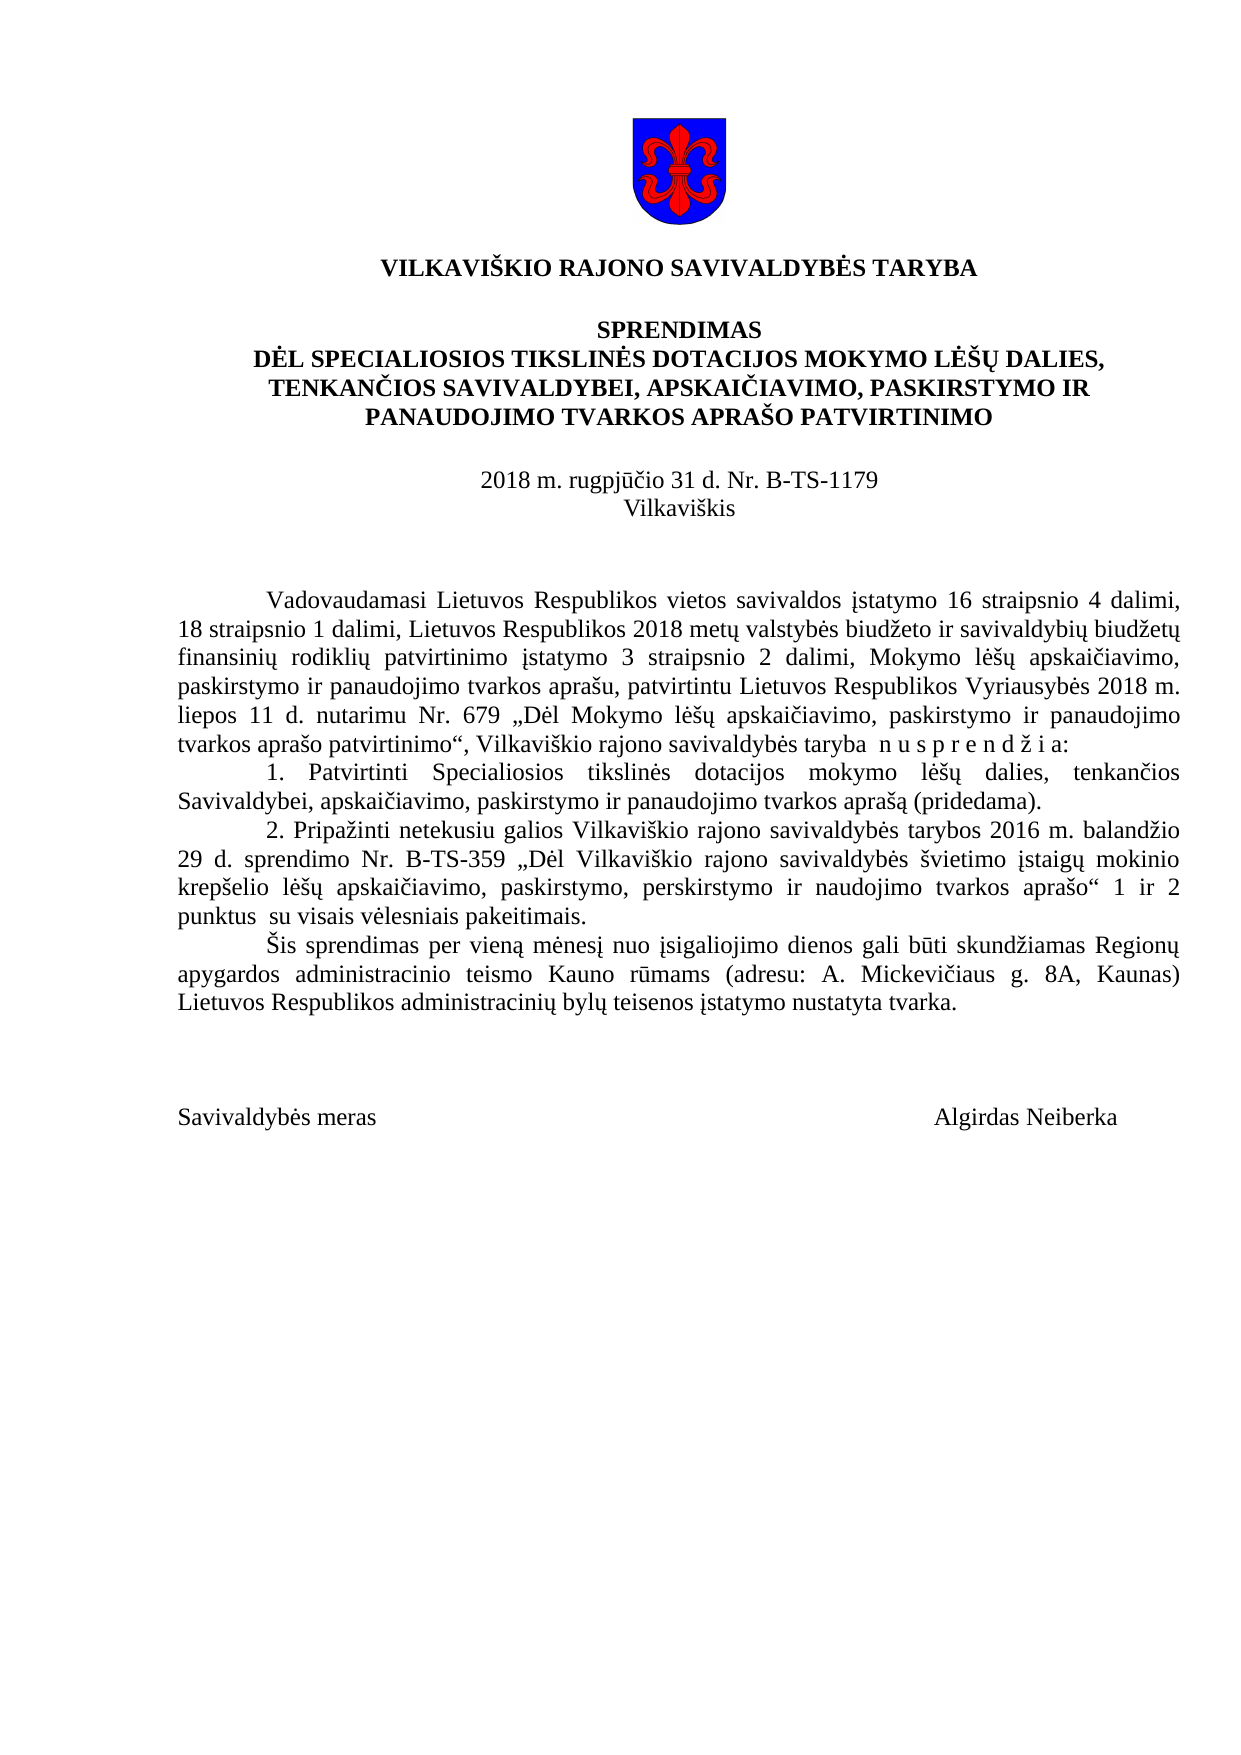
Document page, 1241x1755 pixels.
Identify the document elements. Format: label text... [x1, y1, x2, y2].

text 1. Patvirtinti Specialiosios tikslinės dotacijos mokymo lėšų dalies, tenkančios Savivaldybei, apskaičiavimo, paskirstymo ir panaudojimo tvarkos aprašą (pridedama). [177, 757, 1181, 815]
text 2018 m. rugpjūčio 31 d. Nr. B-TS-1179 [177, 465, 1181, 493]
text Šis sprendimas per vieną mėnesį nuo įsigaliojimo dienos gali būti skundžiamas Regionų apygardos administracinio teismo Kauno rūmams (adresu: A. Mickevičiaus g. 8A, Kaunas) Lietuvos Respublikos administracinių bylų teisenos įstatymo nustatyta tvarka. [177, 930, 1181, 1016]
text Savivaldybės meras Algirdas Neiberka [177, 1102, 1181, 1131]
text DĖL SPECIALIOSIOS TIKSLINĖS DOTACIJOS MOKYMO LĖŠŲ DALIES, TENKANČIOS SAVIVALDYBEI, APSKAIČIAVIMO, PASKIRSTYMO IR PANAUDOJIMO TVARKOS APRAŠO PATVIRTINIMO [177, 344, 1181, 431]
text Vilkaviškis [177, 493, 1181, 522]
text Vadovaudamasi Lietuvos Respublikos vietos savivaldos įstatymo 16 straipsnio 4 dalimi, 18 straipsnio 1 dalimi, Lietuvos Respublikos 2018 metų valstybės biudžeto ir savivaldybių biudžetų finansinių rodiklių patvirtinimo įstatymo 3 straipsnio 2 dalimi, Mokymo lėšų apskaičiavimo, paskirstymo ir panaudojimo tvarkos aprašu, patvirtintu Lietuvos Respublikos Vyriausybės 2018 m. liepos 11 d. nutarimu Nr. 679 „Dėl Mokymo lėšų apskaičiavimo, paskirstymo ir panaudojimo tvarkos aprašo patvirtinimo“, Vilkaviškio rajono savivaldybės taryba n u s p r e n d ž i a: [177, 585, 1181, 757]
text 2. Pripažinti netekusiu galios Vilkaviškio rajono savivaldybės tarybos 2016 m. balandžio 29 d. sprendimo Nr. B-TS-359 „Dėl Vilkaviškio rajono savivaldybės švietimo įstaigų mokinio krepšelio lėšų apskaičiavimo, paskirstymo, perskirstymo ir naudojimo tvarkos aprašo“ 1 ir 2 punktus su visais vėlesniais pakeitimais. [177, 815, 1181, 930]
text SPRENDIMAS [177, 316, 1181, 344]
text VILKAVIŠKIO RAJONO SAVIVALDYBĖS TARYBA [177, 253, 1181, 282]
